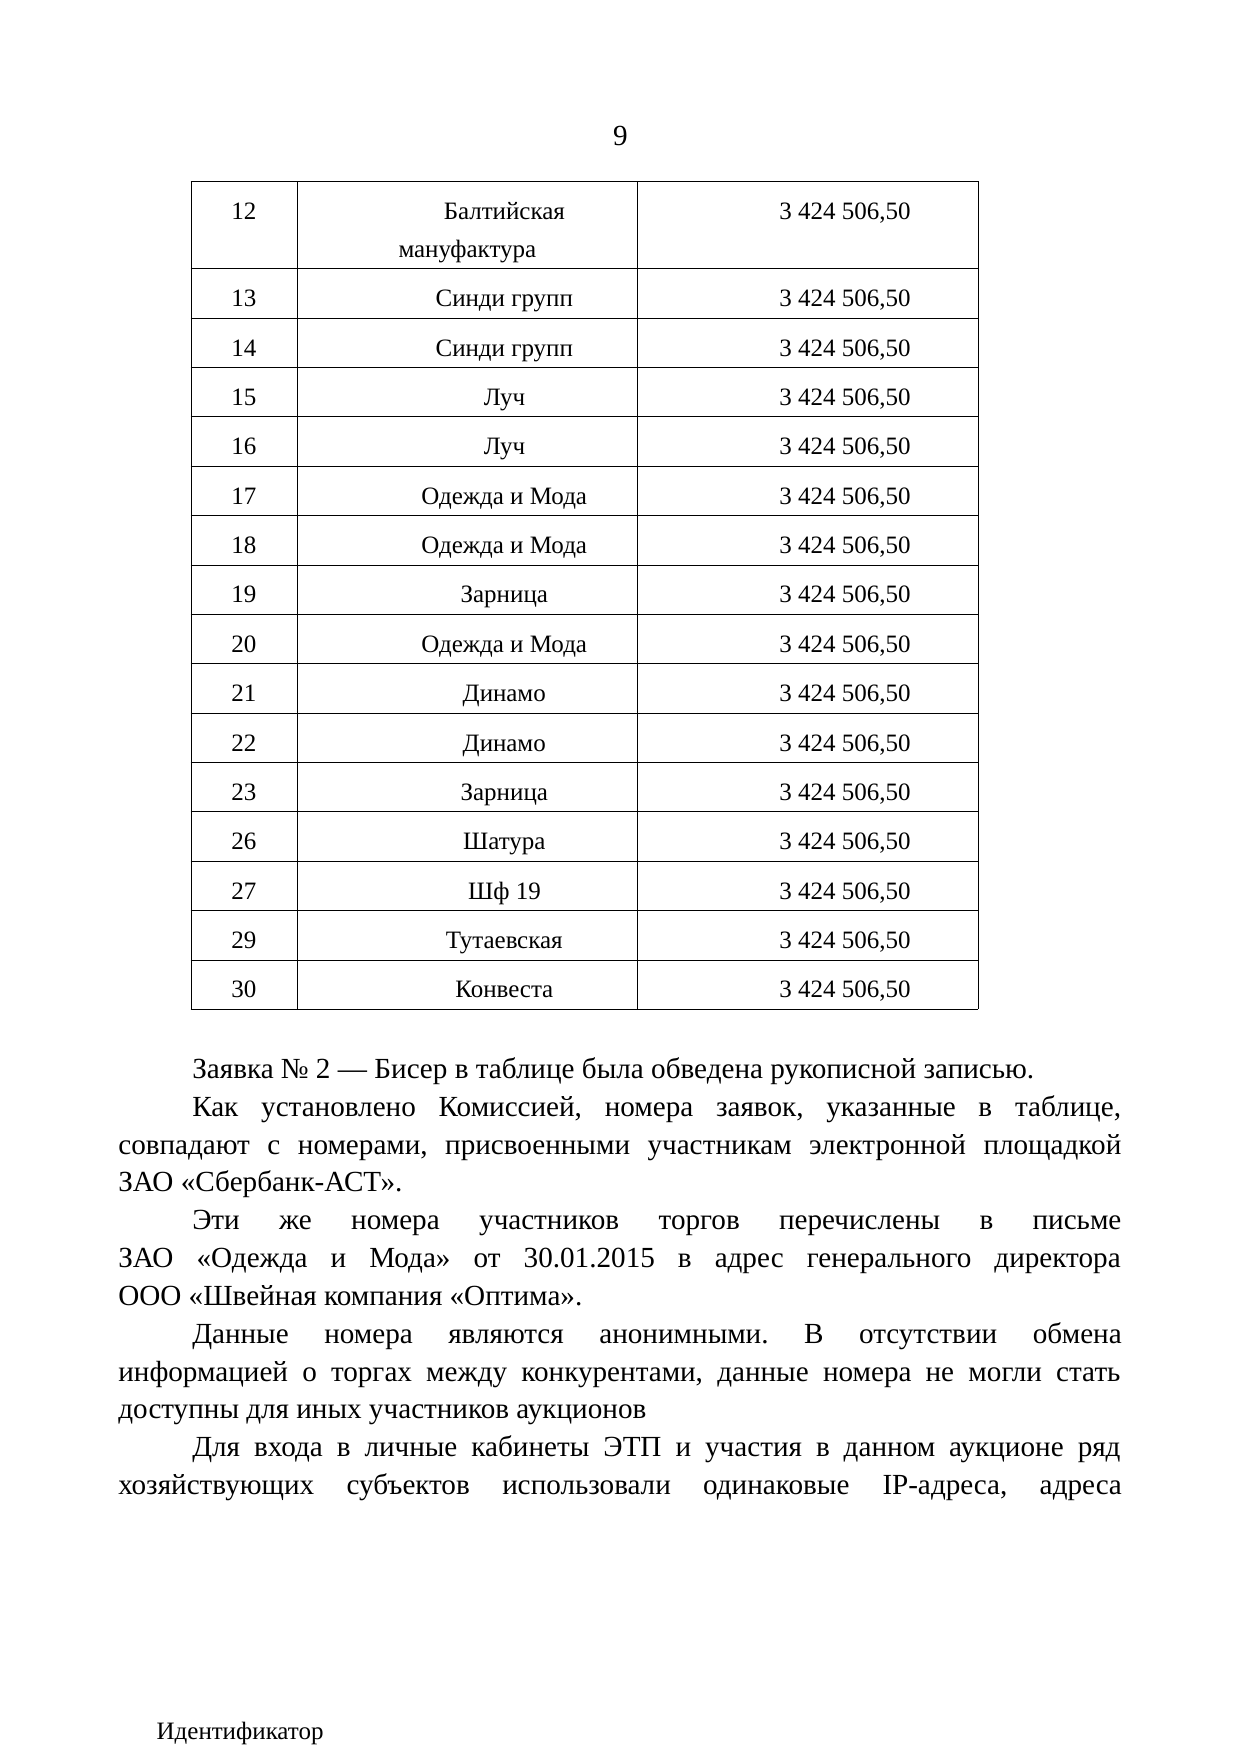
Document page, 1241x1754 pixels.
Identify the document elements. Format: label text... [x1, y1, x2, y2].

table_cell 20 [192, 615, 297, 663]
table_cell 27 [192, 862, 297, 910]
table_cell 3 424 506,50 [638, 615, 978, 663]
text Как установлено Комиссией, номера заявок, указанные в таблице, совпадают с номерами, присвоенными участникам электронной площадкой ЗАО «Сбербанк-АСТ». [118, 1085, 1122, 1198]
table_cell 3 424 506,50 [638, 566, 978, 614]
table_cell 17 [192, 467, 297, 515]
table_cell Зарница [298, 566, 637, 614]
table_cell 22 [192, 714, 297, 762]
table_cell 3 424 506,50 [638, 862, 978, 910]
table_cell Луч [298, 417, 637, 466]
table_cell 19 [192, 566, 297, 614]
table_cell 29 [192, 911, 297, 959]
table_cell 16 [192, 417, 297, 466]
table_cell 3 424 506,50 [638, 911, 978, 959]
table_cell Динамо [298, 664, 637, 713]
table_cell 3 424 506,50 [638, 714, 978, 762]
table_cell Балтийская мануфактура [298, 182, 637, 268]
table_cell Одежда и Мода [298, 615, 637, 663]
table_cell 18 [192, 516, 297, 564]
text Эти же номера участников торгов перечислены в письме ЗАО «Одежда и Мода» от 30.01.2015 в адрес генерального директора ООО «Швейная компания «Оптима». [118, 1198, 1122, 1312]
table_cell 3 424 506,50 [638, 467, 978, 515]
table_cell 13 [192, 269, 297, 318]
table_cell Одежда и Мода [298, 467, 637, 515]
table_cell 3 424 506,50 [638, 182, 978, 268]
text Заявка № 2 — Бисер в таблице была обведена рукописной записью. [118, 1047, 1122, 1085]
table_cell 23 [192, 763, 297, 811]
table_cell 3 424 506,50 [638, 812, 978, 861]
table_cell Тутаевская [298, 911, 637, 959]
table_cell Синди групп [298, 269, 637, 318]
table_cell 3 424 506,50 [638, 516, 978, 564]
table_cell 26 [192, 812, 297, 861]
table_cell 3 424 506,50 [638, 319, 978, 367]
table_cell 3 424 506,50 [638, 961, 978, 1009]
table_cell 21 [192, 664, 297, 713]
table_cell 3 424 506,50 [638, 368, 978, 416]
table_cell Зарница [298, 763, 637, 811]
table_cell Динамо [298, 714, 637, 762]
table_cell Синди групп [298, 319, 637, 367]
table_cell 15 [192, 368, 297, 416]
table_cell 3 424 506,50 [638, 763, 978, 811]
table_cell Шатура [298, 812, 637, 861]
table_cell 12 [192, 182, 297, 268]
table_cell 30 [192, 961, 297, 1009]
text Для входа в личные кабинеты ЭТП и участия в данном аукционе ряд хозяйствующих субъектов использовали одинаковые IP-адреса, адреса [118, 1425, 1122, 1501]
table_cell Шф 19 [298, 862, 637, 910]
text Данные номера являются анонимными. В отсутствии обмена информацией о торгах между конкурентами, данные номера не могли стать доступны для иных участников аукционов [118, 1312, 1122, 1425]
table_cell Луч [298, 368, 637, 416]
table_cell 3 424 506,50 [638, 417, 978, 466]
table_cell 3 424 506,50 [638, 269, 978, 318]
table_cell 14 [192, 319, 297, 367]
table_cell Одежда и Мода [298, 516, 637, 564]
table_cell Конвеста [298, 961, 637, 1009]
table_cell 3 424 506,50 [638, 664, 978, 713]
